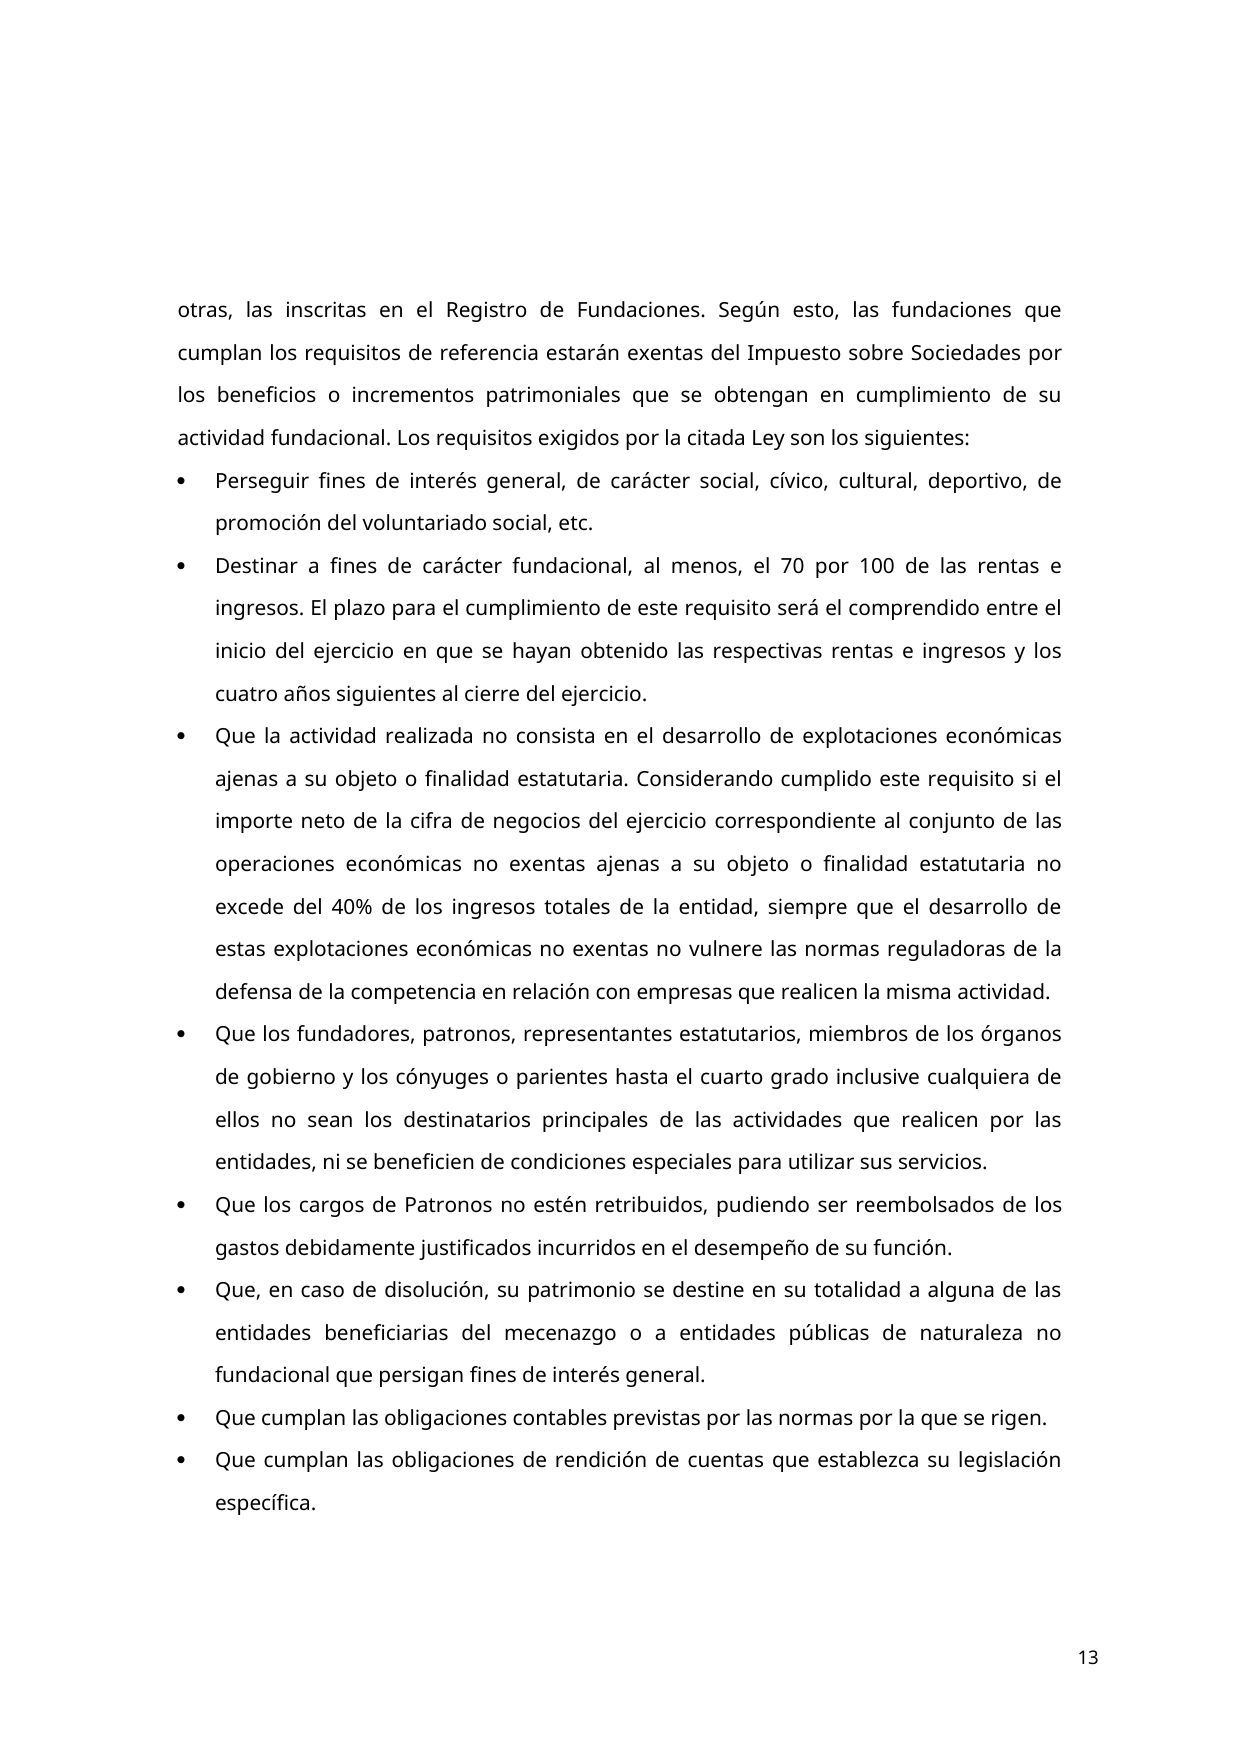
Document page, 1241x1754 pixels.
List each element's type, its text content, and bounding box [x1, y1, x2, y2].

subtitle Que, en caso de disolución, su patrimonio se destine en su totalidad a alguna de las entidades beneficiarias del mecenazgo o a entidades públicas de naturaleza no fundacional que persigan fines de interés general. [177, 1275, 1063, 1389]
subtitle Que los cargos de Patronos no estén retribuidos, pudiendo ser reembolsados de los gastos debidamente justificados incurridos en el desempeño de su función. [177, 1190, 1063, 1261]
subtitle Que cumplan las obligaciones contables previstas por las normas por la que se rigen. [177, 1403, 1063, 1431]
subtitle Que cumplan las obligaciones de rendición de cuentas que establezca su legislación específica. [177, 1446, 1063, 1517]
subtitle Que la actividad realizada no consista en el desarrollo de explotaciones económicas ajenas a su objeto o finalidad estatutaria. Considerando cumplido este requisito si el importe neto de la cifra de negocios del ejercicio correspondiente al conjunto de las operaciones económicas no exentas ajenas a su objeto o finalidad estatutaria no excede del 40% de los ingresos totales de la entidad, siempre que el desarrollo de estas explotaciones económicas no exentas no vulnere las normas reguladoras de la defensa de la competencia en relación con empresas que realicen la misma actividad. [177, 721, 1063, 1005]
subtitle Perseguir fines de interés general, de carácter social, cívico, cultural, deportivo, de promoción del voluntariado social, etc. [177, 466, 1063, 537]
subtitle Destinar a fines de carácter fundacional, al menos, el 70 por 100 de las rentas e ingresos. El plazo para el cumplimiento de este requisito será el comprendido entre el inicio del ejercicio en que se hayan obtenido las respectivas rentas e ingresos y los cuatro años siguientes al cierre del ejercicio. [177, 551, 1063, 707]
subtitle Que los fundadores, patronos, representantes estatutarios, miembros de los órganos de gobierno y los cónyuges o parientes hasta el cuarto grado inclusive cualquiera de ellos no sean los destinatarios principales de las actividades que realicen por las entidades, ni se beneficien de condiciones especiales para utilizar sus servicios. [177, 1019, 1063, 1176]
text otras, las inscritas en el Registro de Fundaciones. Según esto, las fundaciones que cumplan los requisitos de referencia estarán exentas del Impuesto sobre Sociedades por los beneficios o incrementos patrimoniales que se obtengan en cumplimiento de su actividad fundacional. Los requisitos exigidos por la citada Ley son los siguientes: [177, 295, 1063, 452]
